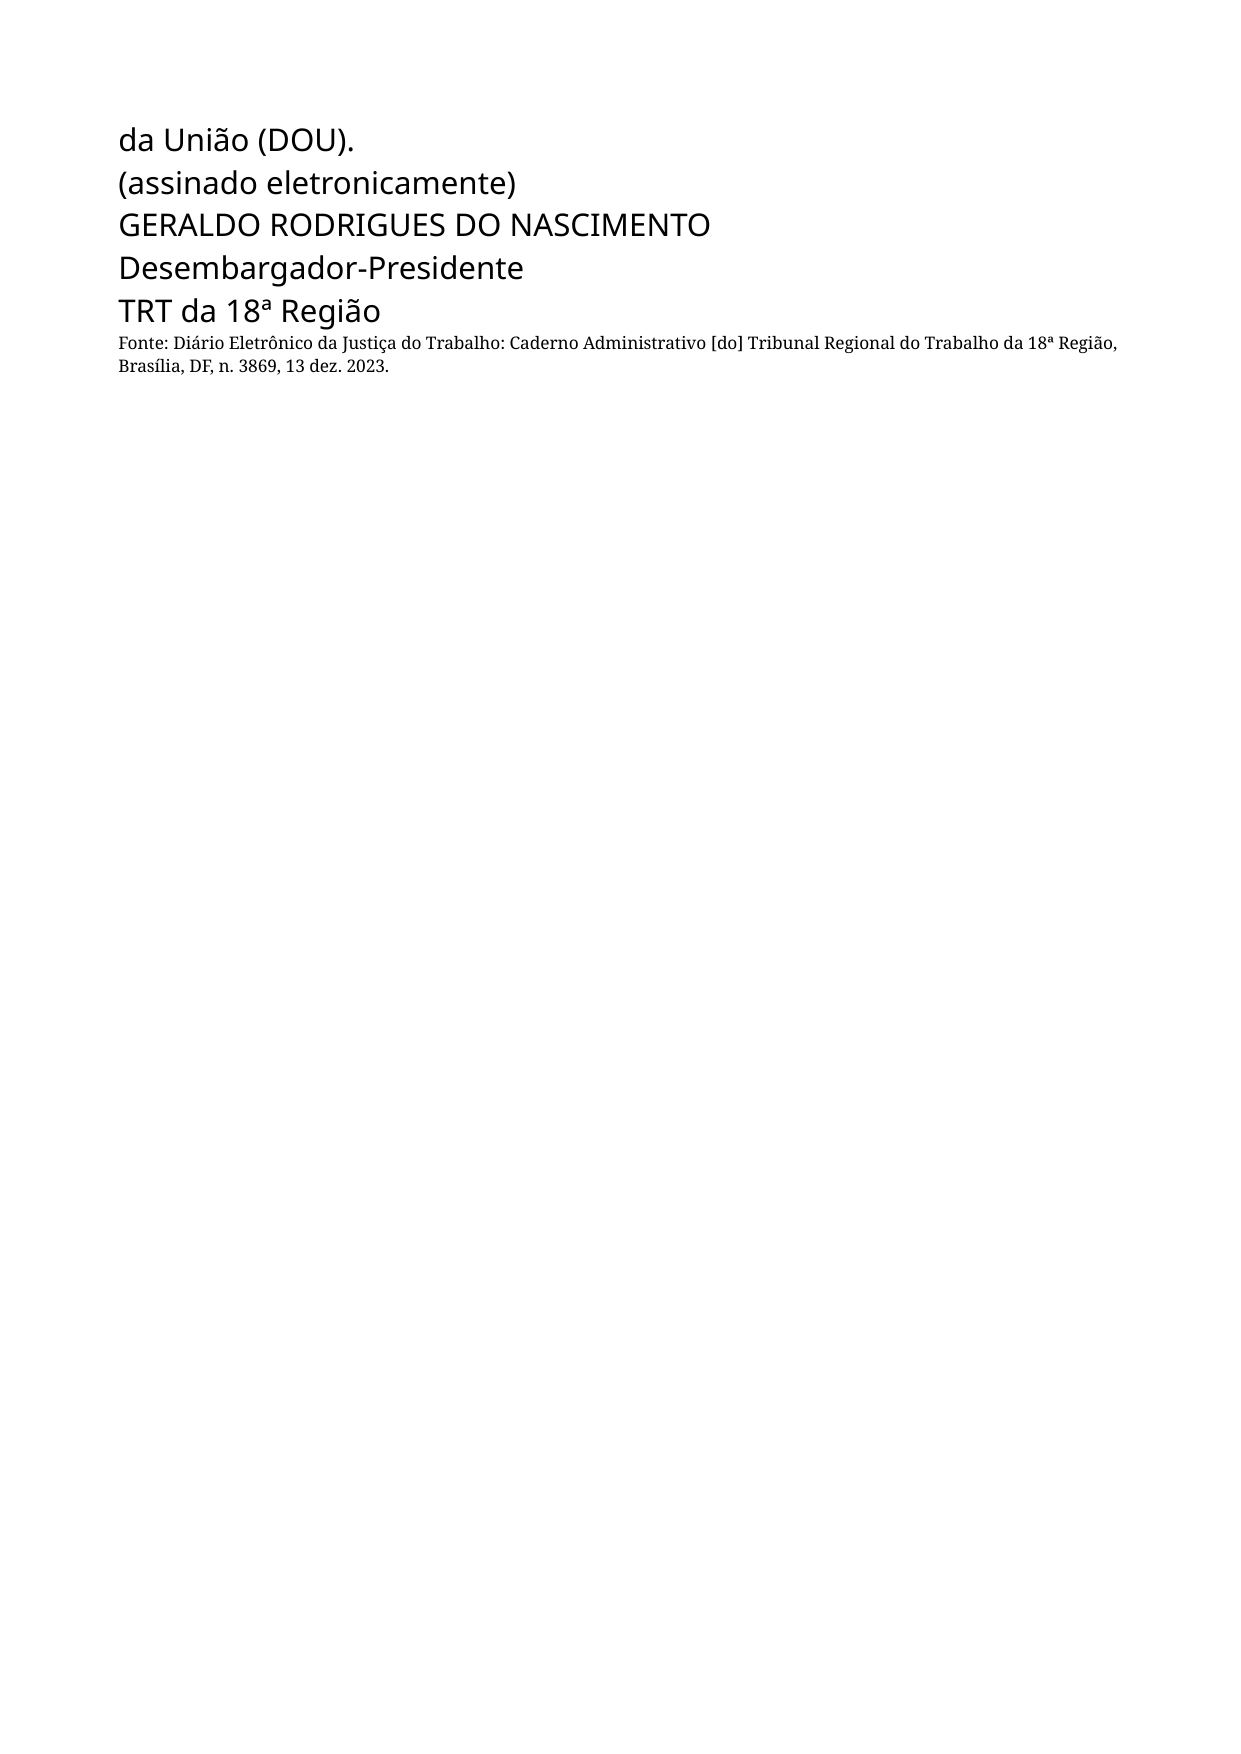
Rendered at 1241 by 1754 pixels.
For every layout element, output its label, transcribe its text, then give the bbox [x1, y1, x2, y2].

text da União (DOU). (assinado eletronicamente) GERALDO RODRIGUES DO NASCIMENTO Desembargador-Presidente TRT da 18ª Região Fonte: Diário Eletrônico da Justiça do Trabalho: Caderno Administrativo [do] Tribunal Regional do Trabalho da 18ª Região, Brasília, DF, n. 3869, 13 dez. 2023. [118, 118, 1122, 378]
